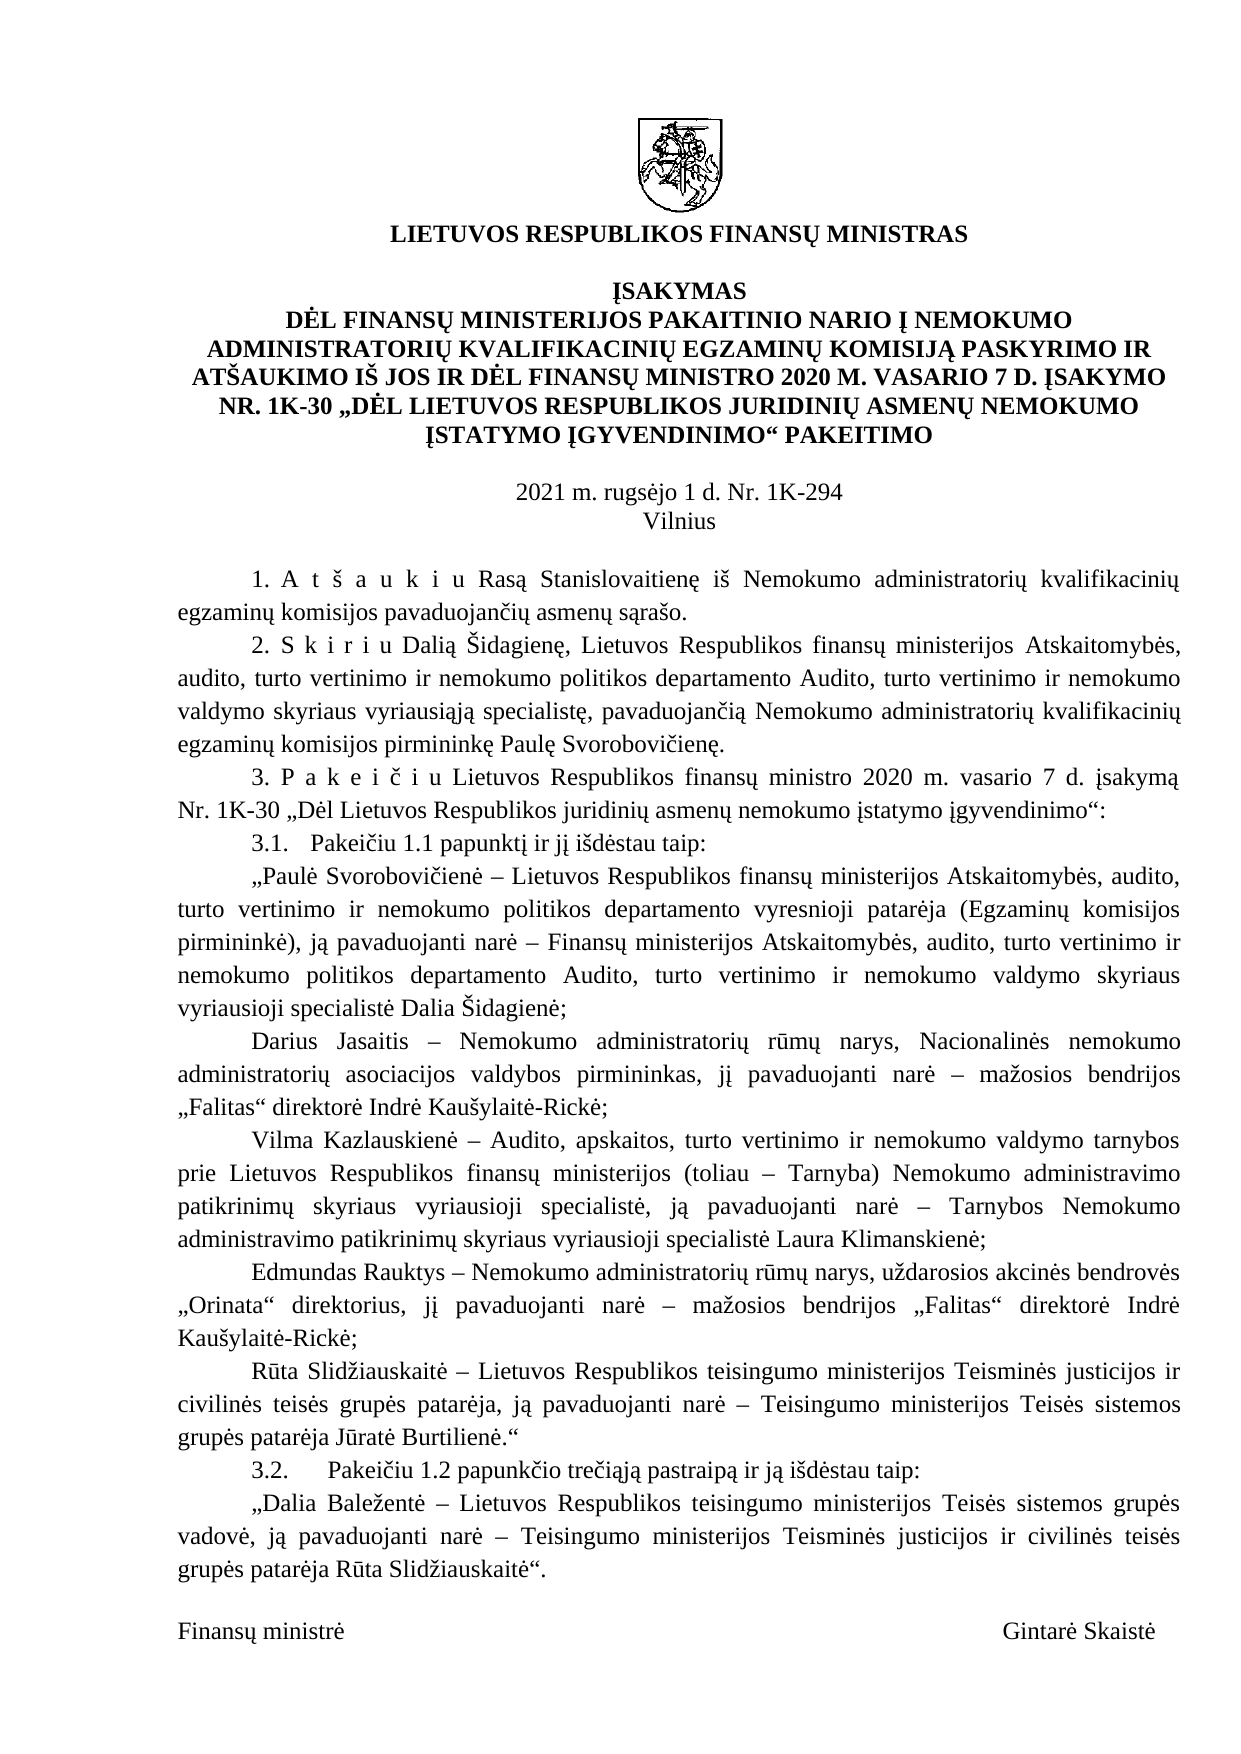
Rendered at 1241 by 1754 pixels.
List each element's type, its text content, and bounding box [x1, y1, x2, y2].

text „Paulė Svorobovičienė – Lietuvos Respublikos finansų ministerijos Atskaitomybės, audito, turto vertinimo ir nemokumo politikos departamento vyresnioji patarėja (Egzaminų komisijos pirmininkė), ją pavaduojanti narė – Finansų ministerijos Atskaitomybės, audito, turto vertinimo ir nemokumo politikos departamento Audito, turto vertinimo ir nemokumo valdymo skyriaus vyriausioji specialistė Dalia Šidagienė; [177, 861, 1181, 1022]
text 3.1. Pakeičiu 1.1 papunktį ir jį išdėstau taip: [177, 828, 1181, 857]
text 2021 m. rugsėjo 1 d. Nr. 1K-294 [177, 477, 1181, 506]
text 1. A t š a u k i u Rasą Stanislovaitienę iš Nemokumo administratorių kvalifikacinių egzaminų komisijos pavaduojančių asmenų sąrašo. [177, 564, 1181, 625]
text DĖL FINANSŲ MINISTERIJOS PAKAITINIO NARIO Į NEMOKUMO ADMINISTRATORIŲ KVALIFIKACINIŲ EGZAMINŲ KOMISIJĄ PASKYRIMO IR ATŠAUKIMO IŠ JOS IR DĖL FINANSŲ MINISTRO 2020 M. VASARIO 7 D. ĮSAKYMO NR. 1K-30 „DĖL LIETUVOS RESPUBLIKOS JURIDINIŲ ASMENŲ NEMOKUMO ĮSTATYMO ĮGYVENDINIMO“ PAKEITIMO [177, 305, 1181, 449]
text Edmundas Rauktys – Nemokumo administratorių rūmų narys, uždarosios akcinės bendrovės „Orinata“ direktorius, jį pavaduojanti narė – mažosios bendrijos „Falitas“ direktorė Indrė Kaušylaitė-Rickė; [177, 1257, 1181, 1352]
text ĮSAKYMAS [177, 276, 1181, 305]
text Vilnius [177, 506, 1181, 535]
text 3.2. Pakeičiu 1.2 papunkčio trečiąją pastraipą ir ją išdėstau taip: [177, 1455, 1181, 1484]
text 2. S k i r i u Dalią Šidagienę, Lietuvos Respublikos finansų ministerijos Atskaitomybės, audito, turto vertinimo ir nemokumo politikos departamento Audito, turto vertinimo ir nemokumo valdymo skyriaus vyriausiąją specialistę, pavaduojančią Nemokumo administratorių kvalifikacinių egzaminų komisijos pirmininkę Paulę Svorobovičienę. [177, 630, 1181, 757]
text LIETUVOS RESPUBLIKOS FINANSŲ MINISTRAS [177, 219, 1181, 247]
text 3. P a k e i č i u Lietuvos Respublikos finansų ministro 2020 m. vasario 7 d. įsakymą Nr. 1K-30 „Dėl Lietuvos Respublikos juridinių asmenų nemokumo įstatymo įgyvendinimo“: [177, 762, 1181, 823]
text „Dalia Baležentė – Lietuvos Respublikos teisingumo ministerijos Teisės sistemos grupės vadovė, ją pavaduojanti narė – Teisingumo ministerijos Teisminės justicijos ir civilinės teisės grupės patarėja Rūta Slidžiauskaitė“. [177, 1488, 1181, 1583]
text Vilma Kazlauskienė – Audito, apskaitos, turto vertinimo ir nemokumo valdymo tarnybos prie Lietuvos Respublikos finansų ministerijos (toliau – Tarnyba) Nemokumo administravimo patikrinimų skyriaus vyriausioji specialistė, ją pavaduojanti narė – Tarnybos Nemokumo administravimo patikrinimų skyriaus vyriausioji specialistė Laura Klimanskienė; [177, 1125, 1181, 1253]
text Rūta Slidžiauskaitė – Lietuvos Respublikos teisingumo ministerijos Teisminės justicijos ir civilinės teisės grupės patarėja, ją pavaduojanti narė – Teisingumo ministerijos Teisės sistemos grupės patarėja Jūratė Burtilienė.“ [177, 1356, 1181, 1451]
text Darius Jasaitis – Nemokumo administratorių rūmų narys, Nacionalinės nemokumo administratorių asociacijos valdybos pirmininkas, jį pavaduojanti narė – mažosios bendrijos „Falitas“ direktorė Indrė Kaušylaitė-Rickė; [177, 1026, 1181, 1121]
text Finansų ministrė Gintarė Skaistė [177, 1616, 1181, 1645]
